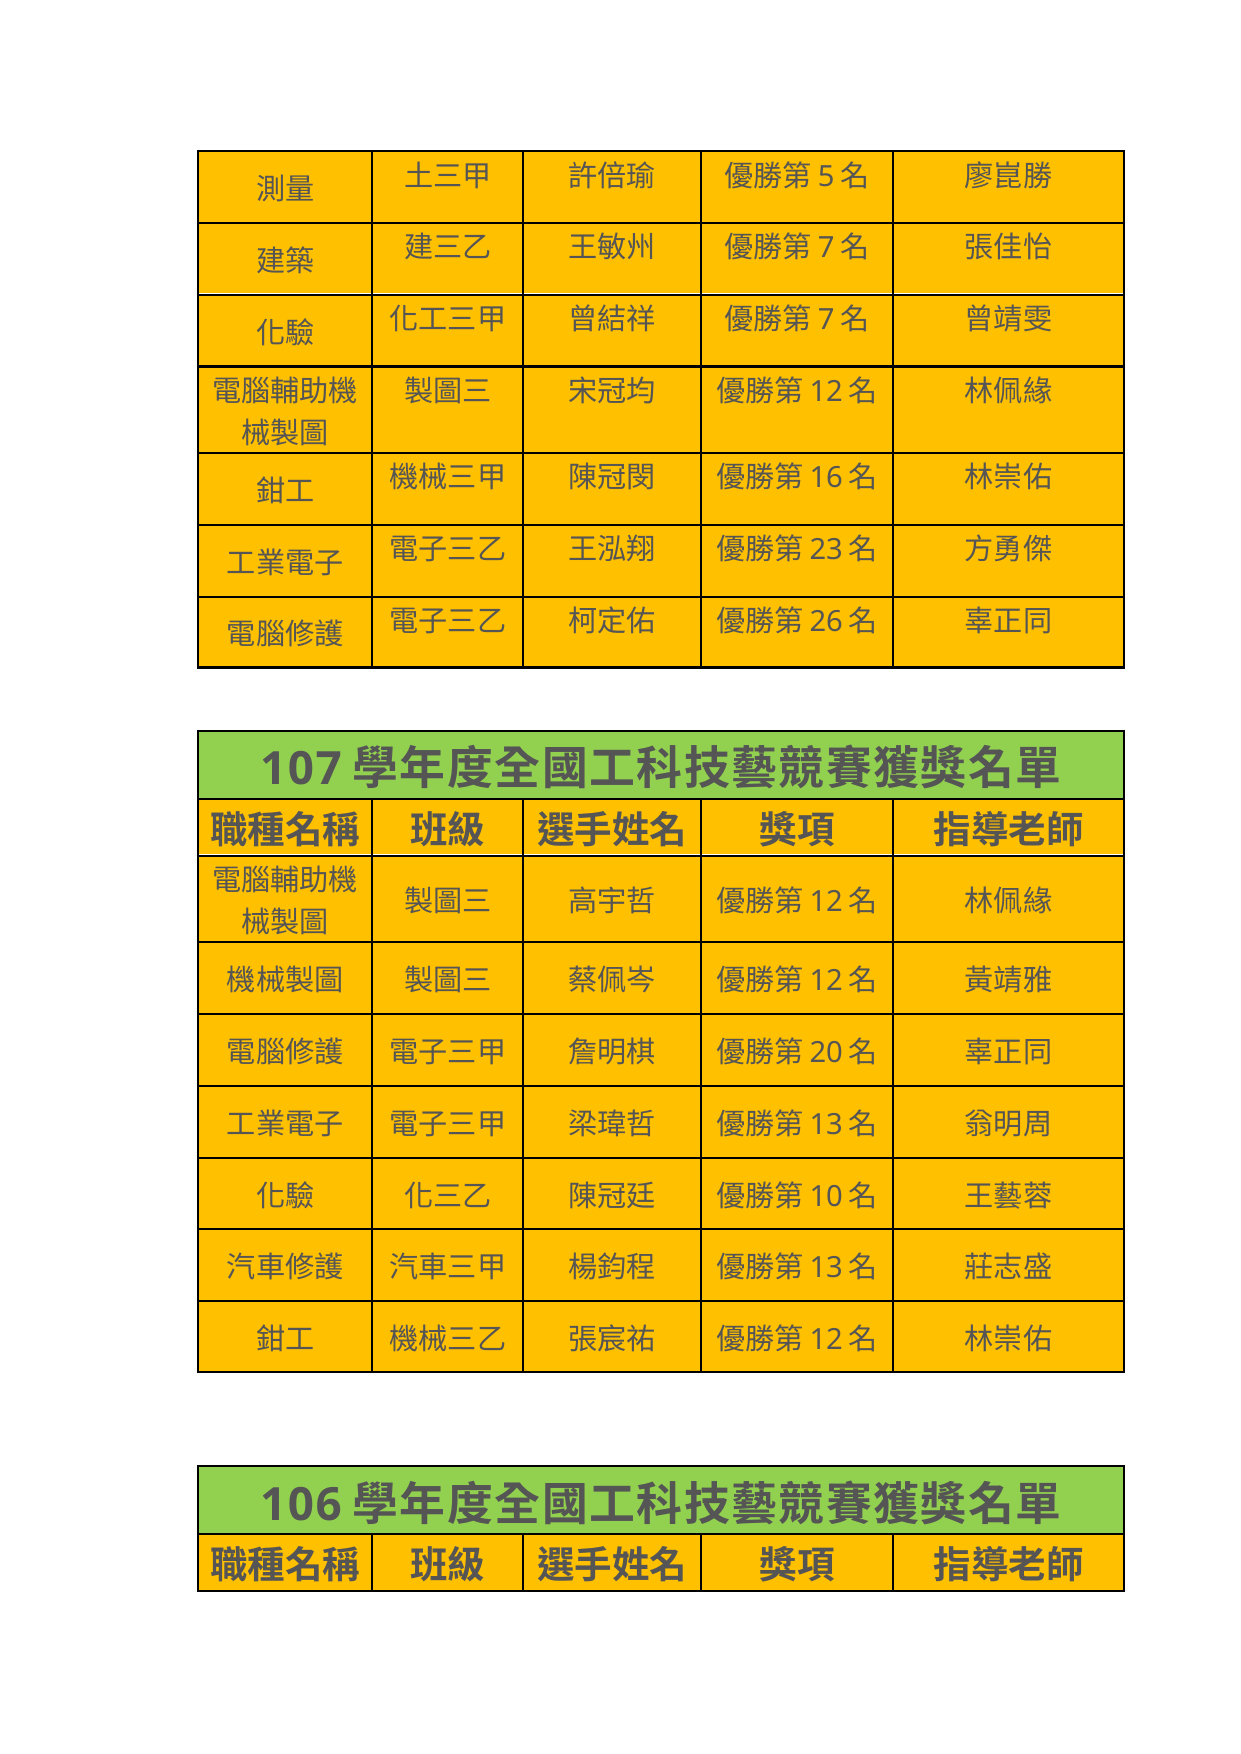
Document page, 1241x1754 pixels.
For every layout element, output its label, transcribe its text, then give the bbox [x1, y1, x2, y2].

table_cell 鉗工 [199, 1302, 371, 1371]
table_cell 化驗 [199, 1159, 371, 1228]
table_cell 方勇傑 [894, 526, 1123, 596]
table_cell 電腦修護 [199, 1015, 371, 1085]
table_cell 張宸祐 [524, 1302, 700, 1371]
table_cell 陳冠廷 [524, 1159, 700, 1228]
table_cell 黃靖雅 [894, 943, 1123, 1013]
table_cell 王敏州 [524, 224, 700, 293]
table_cell 電腦輔助機械製圖 [199, 857, 371, 941]
table_cell 柯定佑 [524, 598, 700, 666]
table_cell 優勝第13名 [702, 1087, 892, 1157]
table_cell 蔡佩岑 [524, 943, 700, 1013]
table_cell 製圖三 [373, 368, 522, 452]
table_cell 張佳怡 [894, 224, 1123, 293]
table_header 106學年度全國工科技藝競賽獲獎名單 [199, 1467, 1123, 1533]
table_cell 林佩緣 [894, 857, 1123, 941]
table_cell 獎項 [702, 800, 892, 854]
table_cell 機械製圖 [199, 943, 371, 1013]
table_cell 工業電子 [199, 526, 371, 596]
table_cell 選手姓名 [524, 800, 700, 854]
table_header 107學年度全國工科技藝競賽獲獎名單 [199, 732, 1123, 798]
table_cell 建築 [199, 224, 371, 293]
table_cell 製圖三 [373, 857, 522, 941]
table_cell 優勝第12名 [702, 857, 892, 941]
table_cell 測量 [199, 152, 371, 222]
table_cell 優勝第5名 [702, 152, 892, 222]
table_cell 土三甲 [373, 152, 522, 222]
table_cell 翁明周 [894, 1087, 1123, 1157]
table_cell 優勝第12名 [702, 368, 892, 452]
table_cell 機械三乙 [373, 1302, 522, 1371]
table_cell 優勝第13名 [702, 1230, 892, 1300]
table_cell 建三乙 [373, 224, 522, 293]
table_cell 廖崑勝 [894, 152, 1123, 222]
table_cell 王藝蓉 [894, 1159, 1123, 1228]
table_cell 優勝第12名 [702, 1302, 892, 1371]
table_cell 化工三甲 [373, 296, 522, 365]
table_cell 職種名稱 [199, 1535, 371, 1590]
table_cell 指導老師 [894, 1535, 1123, 1590]
table_cell 選手姓名 [524, 1535, 700, 1590]
table_cell 曾靖雯 [894, 296, 1123, 365]
table_cell 曾結祥 [524, 296, 700, 365]
table_cell 莊志盛 [894, 1230, 1123, 1300]
table_cell 林崇佑 [894, 454, 1123, 524]
table_cell 優勝第12名 [702, 943, 892, 1013]
table_cell 詹明棋 [524, 1015, 700, 1085]
table_cell 陳冠閔 [524, 454, 700, 524]
table_cell 電腦輔助機械製圖 [199, 368, 371, 452]
table_cell 辜正同 [894, 1015, 1123, 1085]
table_cell 王泓翔 [524, 526, 700, 596]
table_cell 宋冠均 [524, 368, 700, 452]
table_cell 楊鈞程 [524, 1230, 700, 1300]
table_cell 電腦修護 [199, 598, 371, 666]
table_cell 林崇佑 [894, 1302, 1123, 1371]
table_cell 高宇哲 [524, 857, 700, 941]
table_cell 汽車三甲 [373, 1230, 522, 1300]
table_cell 班級 [373, 1535, 522, 1590]
table_cell 指導老師 [894, 800, 1123, 854]
table_cell 辜正同 [894, 598, 1123, 666]
table_cell 許倍瑜 [524, 152, 700, 222]
table_cell 汽車修護 [199, 1230, 371, 1300]
table_cell 優勝第26名 [702, 598, 892, 666]
table_cell 優勝第7名 [702, 224, 892, 293]
table_cell 電子三甲 [373, 1015, 522, 1085]
table_cell 獎項 [702, 1535, 892, 1590]
table_cell 梁瑋哲 [524, 1087, 700, 1157]
table_cell 鉗工 [199, 454, 371, 524]
table_cell 化三乙 [373, 1159, 522, 1228]
table_cell 化驗 [199, 296, 371, 365]
table_cell 職種名稱 [199, 800, 371, 854]
table_cell 優勝第23名 [702, 526, 892, 596]
table_cell 林佩緣 [894, 368, 1123, 452]
table_cell 優勝第20名 [702, 1015, 892, 1085]
table_cell 優勝第7名 [702, 296, 892, 365]
table_cell 班級 [373, 800, 522, 854]
table_cell 優勝第10名 [702, 1159, 892, 1228]
table_cell 工業電子 [199, 1087, 371, 1157]
table_cell 優勝第16名 [702, 454, 892, 524]
table_cell 電子三甲 [373, 1087, 522, 1157]
table_cell 電子三乙 [373, 526, 522, 596]
table_cell 電子三乙 [373, 598, 522, 666]
table_cell 製圖三 [373, 943, 522, 1013]
table_cell 機械三甲 [373, 454, 522, 524]
